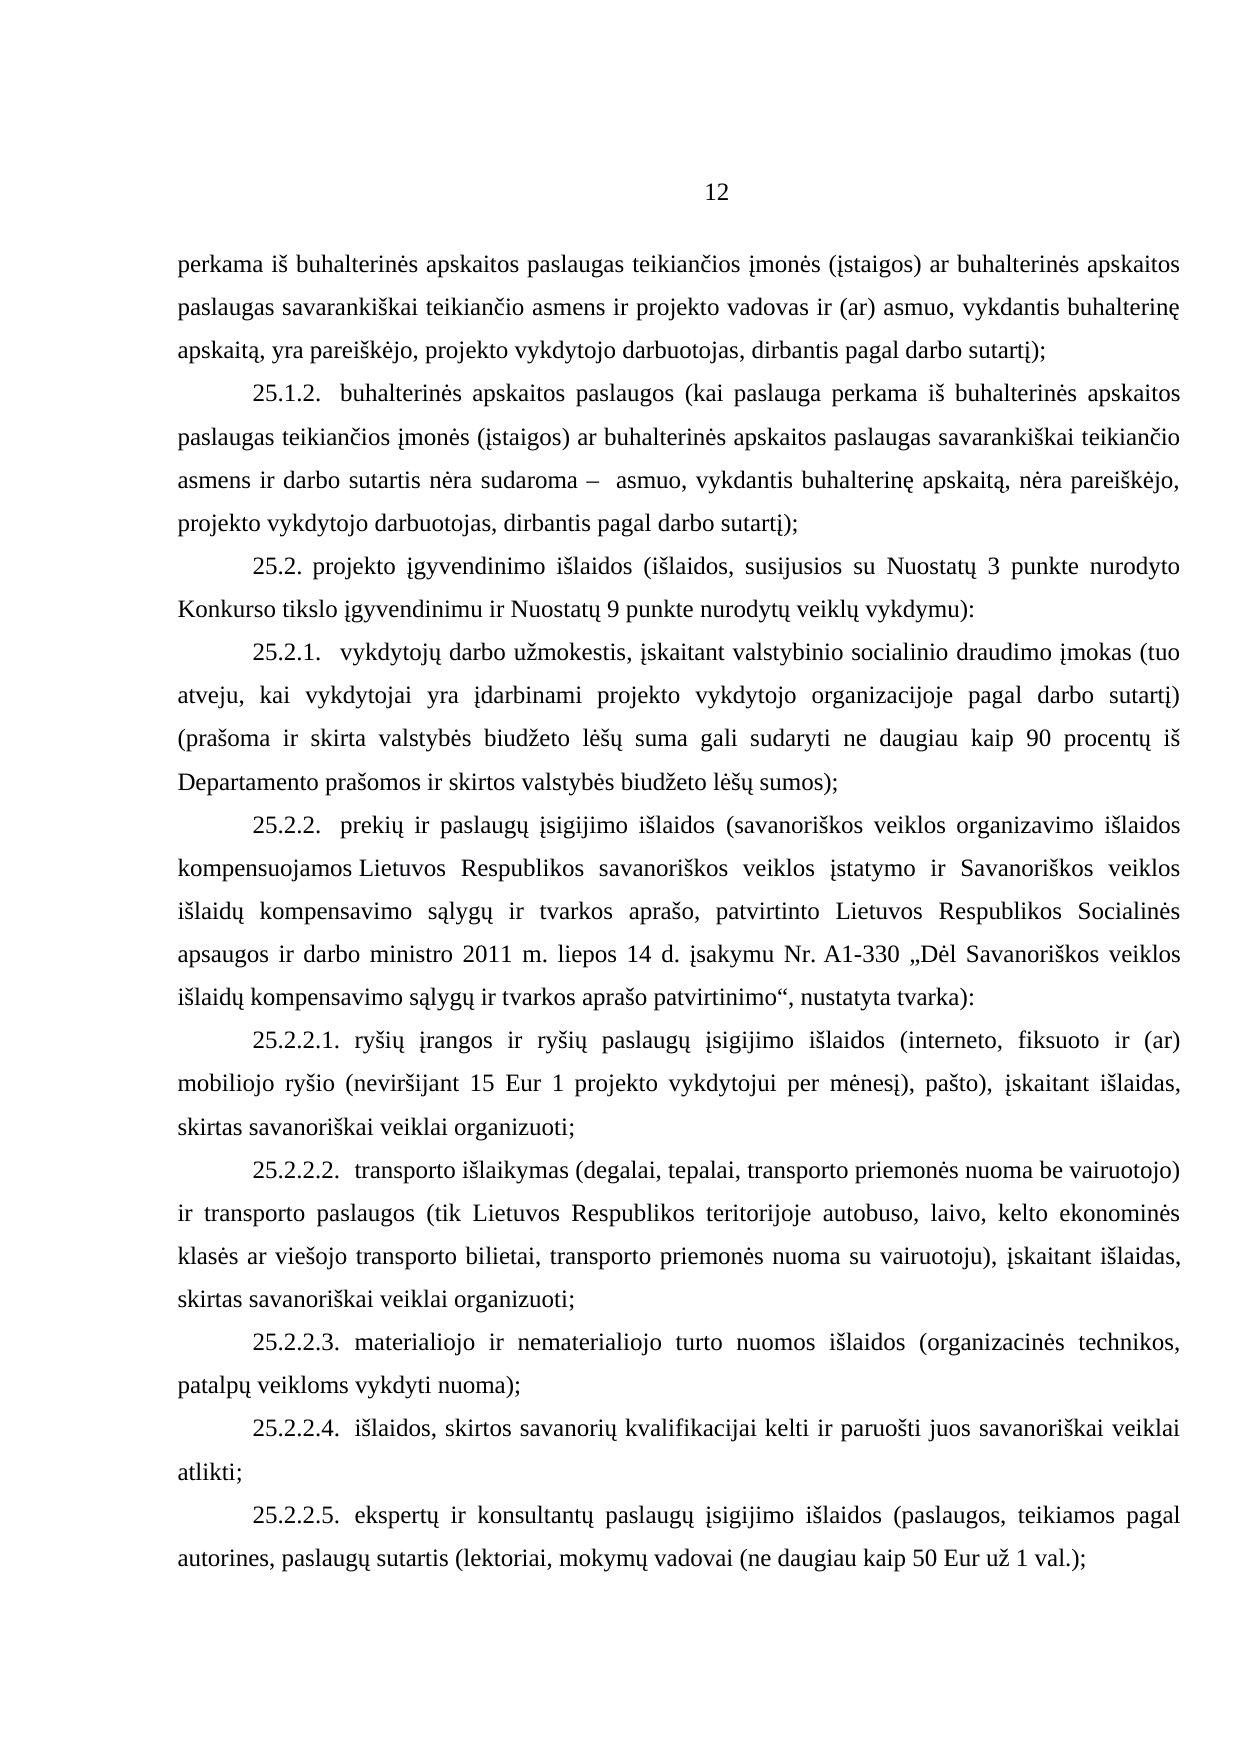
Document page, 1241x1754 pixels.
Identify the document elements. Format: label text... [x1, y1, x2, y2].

text 25.2. projekto įgyvendinimo išlaidos (išlaidos, susijusios su Nuostatų 3 punkte nurodyto Konkurso tikslo įgyvendinimu ir Nuostatų 9 punkte nurodytų veiklų vykdymu): [177, 551, 1181, 623]
text 25.2.2. prekių ir paslaugų įsigijimo išlaidos (savanoriškos veiklos organizavimo išlaidos kompensuojamos Lietuvos Respublikos savanoriškos veiklos įstatymo ir Savanoriškos veiklos išlaidų kompensavimo sąlygų ir tvarkos aprašo, patvirtinto Lietuvos Respublikos Socialinės apsaugos ir darbo ministro 2011 m. liepos 14 d. įsakymu Nr. A1‑330 „Dėl Savanoriškos veiklos išlaidų kompensavimo sąlygų ir tvarkos aprašo patvirtinimo“, nustatyta tvarka): [177, 810, 1181, 1011]
text perkama iš buhalterinės apskaitos paslaugas teikiančios įmonės (įstaigos) ar buhalterinės apskaitos paslaugas savarankiškai teikiančio asmens ir projekto vadovas ir (ar) asmuo, vykdantis buhalterinę apskaitą, yra pareiškėjo, projekto vykdytojo darbuotojas, dirbantis pagal darbo sutartį); [177, 249, 1181, 364]
text 25.2.2.3. materialiojo ir nematerialiojo turto nuomos išlaidos (organizacinės technikos, patalpų veikloms vykdyti nuoma); [177, 1327, 1181, 1399]
text 25.1.2. buhalterinės apskaitos paslaugos (kai paslauga perkama iš buhalterinės apskaitos paslaugas teikiančios įmonės (įstaigos) ar buhalterinės apskaitos paslaugas savarankiškai teikiančio asmens ir darbo sutartis nėra sudaroma – asmuo, vykdantis buhalterinę apskaitą, nėra pareiškėjo, projekto vykdytojo darbuotojas, dirbantis pagal darbo sutartį); [177, 378, 1181, 537]
text 25.2.2.1. ryšių įrangos ir ryšių paslaugų įsigijimo išlaidos (interneto, fiksuoto ir (ar) mobiliojo ryšio (neviršijant 15 Eur 1 projekto vykdytojui per mėnesį), pašto), įskaitant išlaidas, skirtas savanoriškai veiklai organizuoti; [177, 1025, 1181, 1140]
text 25.2.2.4. išlaidos, skirtos savanorių kvalifikacijai kelti ir paruošti juos savanoriškai veiklai atlikti; [177, 1413, 1181, 1485]
text 25.2.2.5. ekspertų ir konsultantų paslaugų įsigijimo išlaidos (paslaugos, teikiamos pagal autorines, paslaugų sutartis (lektoriai, mokymų vadovai (ne daugiau kaip 50 Eur už 1 val.); [177, 1500, 1181, 1572]
text 25.2.1. vykdytojų darbo užmokestis, įskaitant valstybinio socialinio draudimo įmokas (tuo atveju, kai vykdytojai yra įdarbinami projekto vykdytojo organizacijoje pagal darbo sutartį) (prašoma ir skirta valstybės biudžeto lėšų suma gali sudaryti ne daugiau kaip 90 procentų iš Departamento prašomos ir skirtos valstybės biudžeto lėšų sumos); [177, 637, 1181, 795]
text 25.2.2.2. transporto išlaikymas (degalai, tepalai, transporto priemonės nuoma be vairuotojo) ir transporto paslaugos (tik Lietuvos Respublikos teritorijoje autobuso, laivo, kelto ekonominės klasės ar viešojo transporto bilietai, transporto priemonės nuoma su vairuotoju), įskaitant išlaidas, skirtas savanoriškai veiklai organizuoti; [177, 1155, 1181, 1313]
